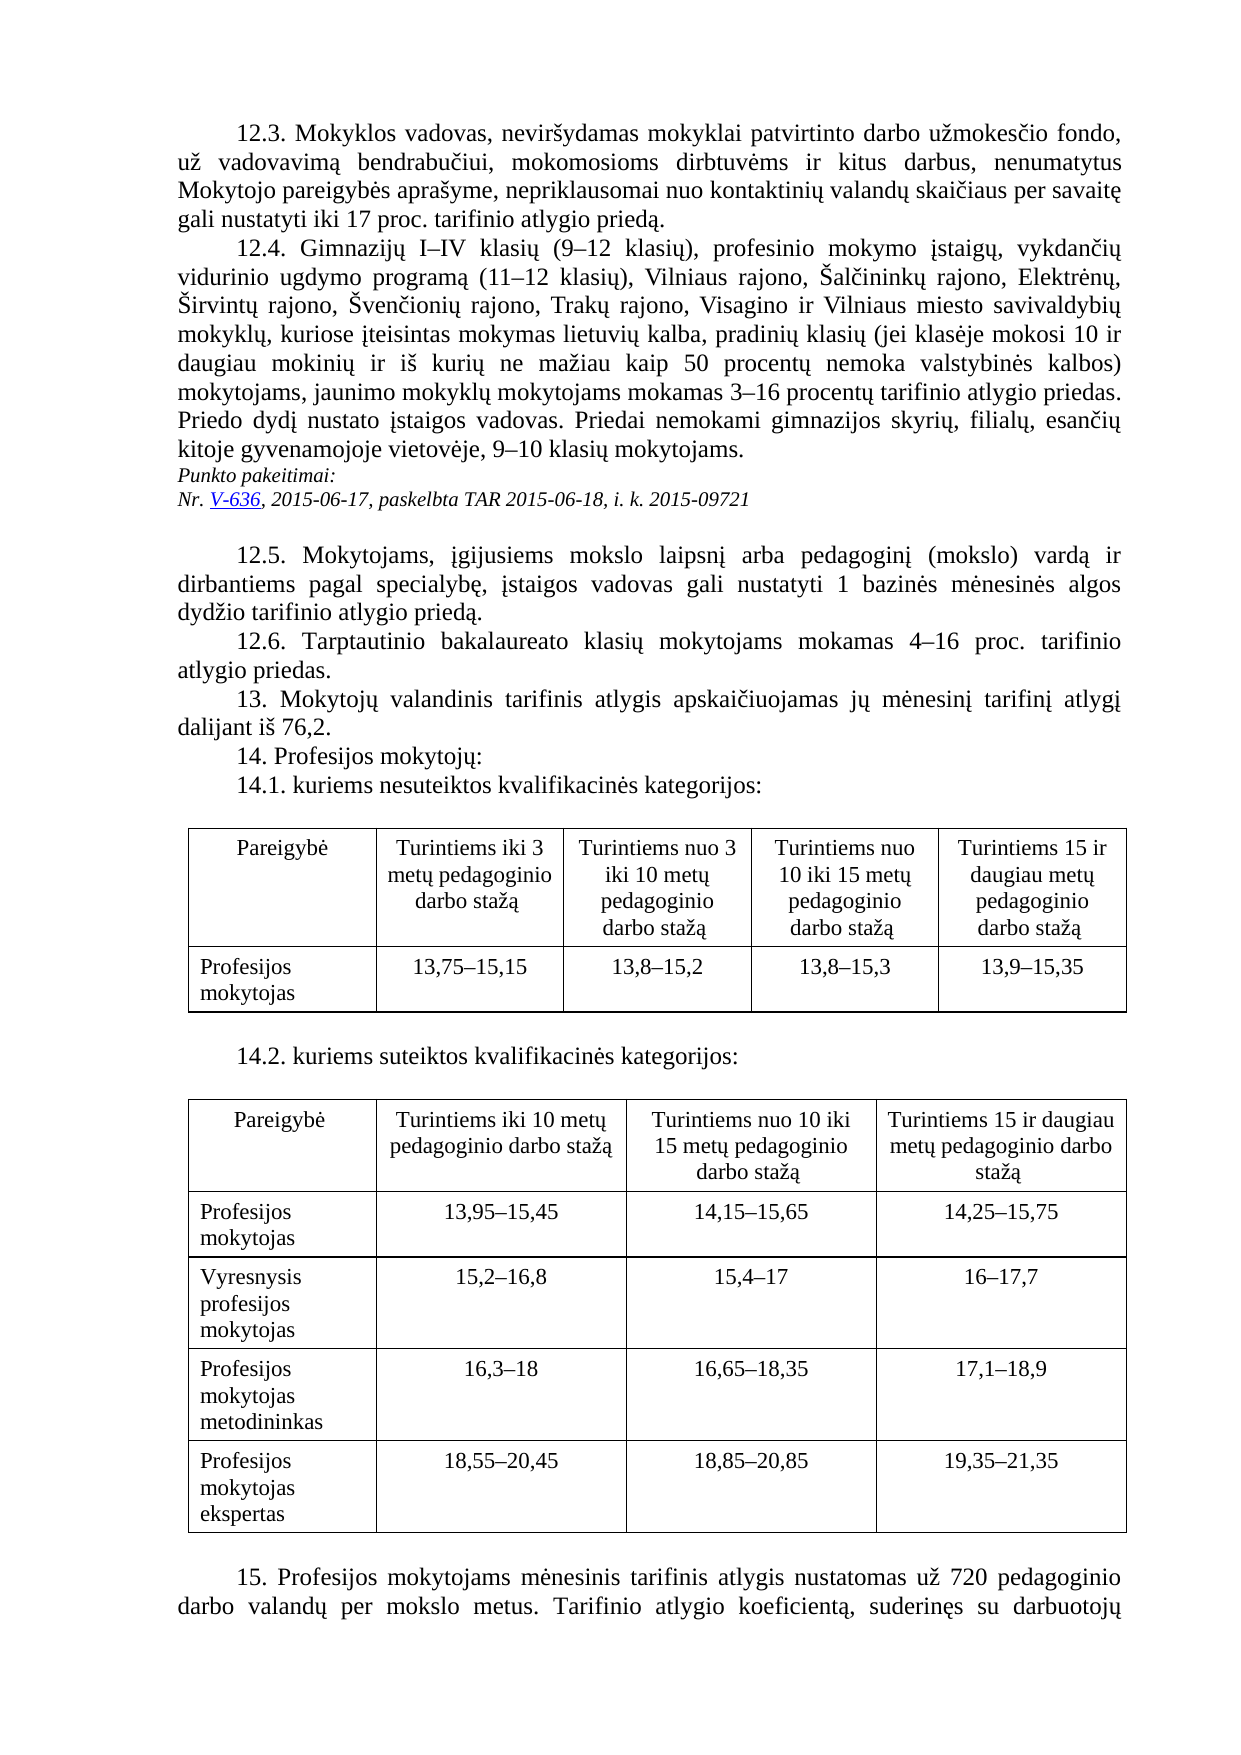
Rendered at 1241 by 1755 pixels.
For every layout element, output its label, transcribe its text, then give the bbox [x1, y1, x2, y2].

text 14. Profesijos mokytojų: [177, 741, 1122, 770]
table_header Turintiems iki 10 metų pedagoginio darbo stažą [377, 1100, 626, 1191]
table_cell 19,35–21,35 [877, 1441, 1126, 1532]
table_header Turintiems nuo 10 iki 15 metų pedagoginio darbo stažą [627, 1100, 876, 1191]
table_header Turintiems 15 ir daugiau metų pedagoginio darbo stažą [939, 829, 1126, 946]
text 13. Mokytojų valandinis tarifinis atlygis apskaičiuojamas jų mėnesinį tarifinį atlygį dalijant iš 76,2. [177, 684, 1122, 741]
table_cell Profesijos mokytojas metodininkas [189, 1349, 376, 1440]
table_header Pareigybė [189, 1100, 376, 1191]
table_cell Vyresnysis profesijos mokytojas [189, 1258, 376, 1348]
table_cell 13,9–15,35 [939, 947, 1126, 1011]
table_cell 17,1–18,9 [877, 1349, 1126, 1440]
table_cell 15,2–16,8 [377, 1258, 626, 1348]
table_cell Profesijos mokytojas [189, 947, 376, 1011]
text Nr. V-636, 2015-06-17, paskelbta TAR 2015-06-18, i. k. 2015-09721 [177, 487, 1122, 511]
table_header Turintiems 15 ir daugiau metų pedagoginio darbo stažą [877, 1100, 1126, 1191]
table_cell 15,4–17 [627, 1258, 876, 1348]
table_cell 18,85–20,85 [627, 1441, 876, 1532]
table_cell 18,55–20,45 [377, 1441, 626, 1532]
text Punkto pakeitimai: [177, 463, 1122, 487]
text 14.2. kuriems suteiktos kvalifikacinės kategorijos: [177, 1041, 1122, 1070]
table_cell 14,15–15,65 [627, 1192, 876, 1256]
table_cell Profesijos mokytojas [189, 1192, 376, 1256]
table_cell 13,95–15,45 [377, 1192, 626, 1256]
text 12.3. Mokyklos vadovas, neviršydamas mokyklai patvirtinto darbo užmokesčio fondo, už vadovavimą bendrabučiui, mokomosioms dirbtuvėms ir kitus darbus, nenumatytus Mokytojo pareigybės aprašyme, nepriklausomai nuo kontaktinių valandų skaičiaus per savaitę gali nustatyti iki 17 proc. tarifinio atlygio priedą. [177, 118, 1122, 233]
table_cell 16–17,7 [877, 1258, 1126, 1348]
table_cell 13,75–15,15 [377, 947, 563, 1011]
table_cell 16,3–18 [377, 1349, 626, 1440]
text 12.4. Gimnazijų I–IV klasių (9–12 klasių), profesinio mokymo įstaigų, vykdančių vidurinio ugdymo programą (11–12 klasių), Vilniaus rajono, Šalčininkų rajono, Elektrėnų, Širvintų rajono, Švenčionių rajono, Trakų rajono, Visagino ir Vilniaus miesto savivaldybių mokyklų, kuriose įteisintas mokymas lietuvių kalba, pradinių klasių (jei klasėje mokosi 10 ir daugiau mokinių ir iš kurių ne mažiau kaip 50 procentų nemoka valstybinės kalbos) mokytojams, jaunimo mokyklų mokytojams mokamas 3–16 procentų tarifinio atlygio priedas. Priedo dydį nustato įstaigos vadovas. Priedai nemokami gimnazijos skyrių, filialų, esančių kitoje gyvenamojoje vietovėje, 9–10 klasių mokytojams. [177, 233, 1122, 463]
table_cell 16,65–18,35 [627, 1349, 876, 1440]
text 12.6. Tarptautinio bakalaureato klasių mokytojams mokamas 4–16 proc. tarifinio atlygio priedas. [177, 626, 1122, 684]
text 15. Profesijos mokytojams mėnesinis tarifinis atlygis nustatomas už 720 pedagoginio darbo valandų per mokslo metus. Tarifinio atlygio koeficientą, suderinęs su darbuotojų [177, 1562, 1122, 1619]
text 12.5. Mokytojams, įgijusiems mokslo laipsnį arba pedagoginį (mokslo) vardą ir dirbantiems pagal specialybę, įstaigos vadovas gali nustatyti 1 bazinės mėnesinės algos dydžio tarifinio atlygio priedą. [177, 540, 1122, 626]
table_cell Profesijos mokytojas ekspertas [189, 1441, 376, 1532]
table_cell 13,8–15,2 [564, 947, 751, 1011]
text 14.1. kuriems nesuteiktos kvalifikacinės kategorijos: [177, 770, 1122, 799]
table_cell 13,8–15,3 [752, 947, 938, 1011]
table_header Turintiems nuo 3 iki 10 metų pedagoginio darbo stažą [564, 829, 751, 946]
table_header Turintiems iki 3 metų pedagoginio darbo stažą [377, 829, 563, 946]
table_header Turintiems nuo 10 iki 15 metų pedagoginio darbo stažą [752, 829, 938, 946]
table_cell 14,25–15,75 [877, 1192, 1126, 1256]
table_header Pareigybė [189, 829, 376, 946]
